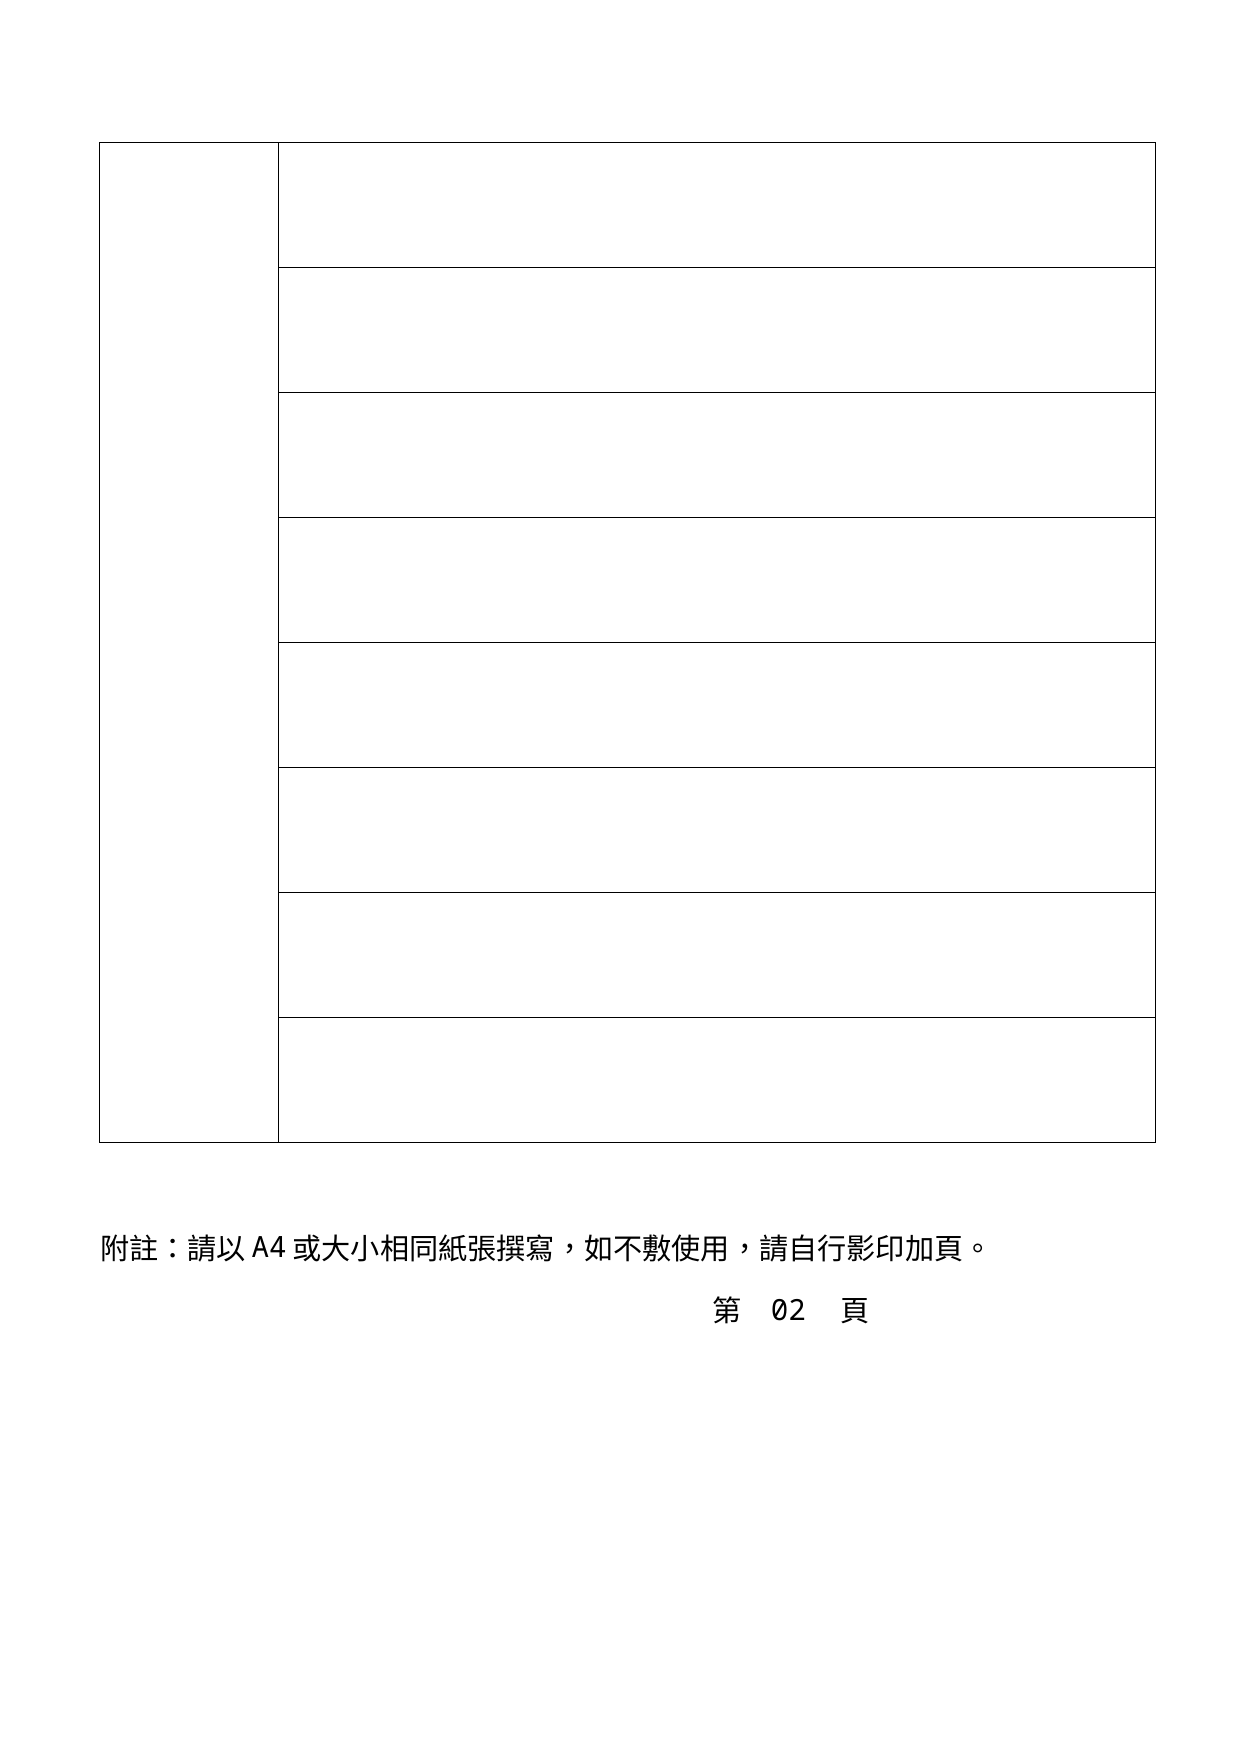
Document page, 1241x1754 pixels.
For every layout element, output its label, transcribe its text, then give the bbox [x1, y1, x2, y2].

table_cell [279, 643, 1155, 767]
text 附註：請以A4或大小相同紙張撰寫，如不敷使用，請自行影印加頁。 [100, 1205, 1150, 1267]
table_header [100, 143, 278, 1142]
table_cell [279, 143, 1155, 267]
table_cell [279, 1018, 1155, 1142]
table_cell [279, 268, 1155, 392]
table_cell [279, 893, 1155, 1017]
table_cell [279, 768, 1155, 892]
table_cell [279, 518, 1155, 642]
table_cell [279, 393, 1155, 517]
text 第 02 頁 [100, 1267, 1150, 1330]
